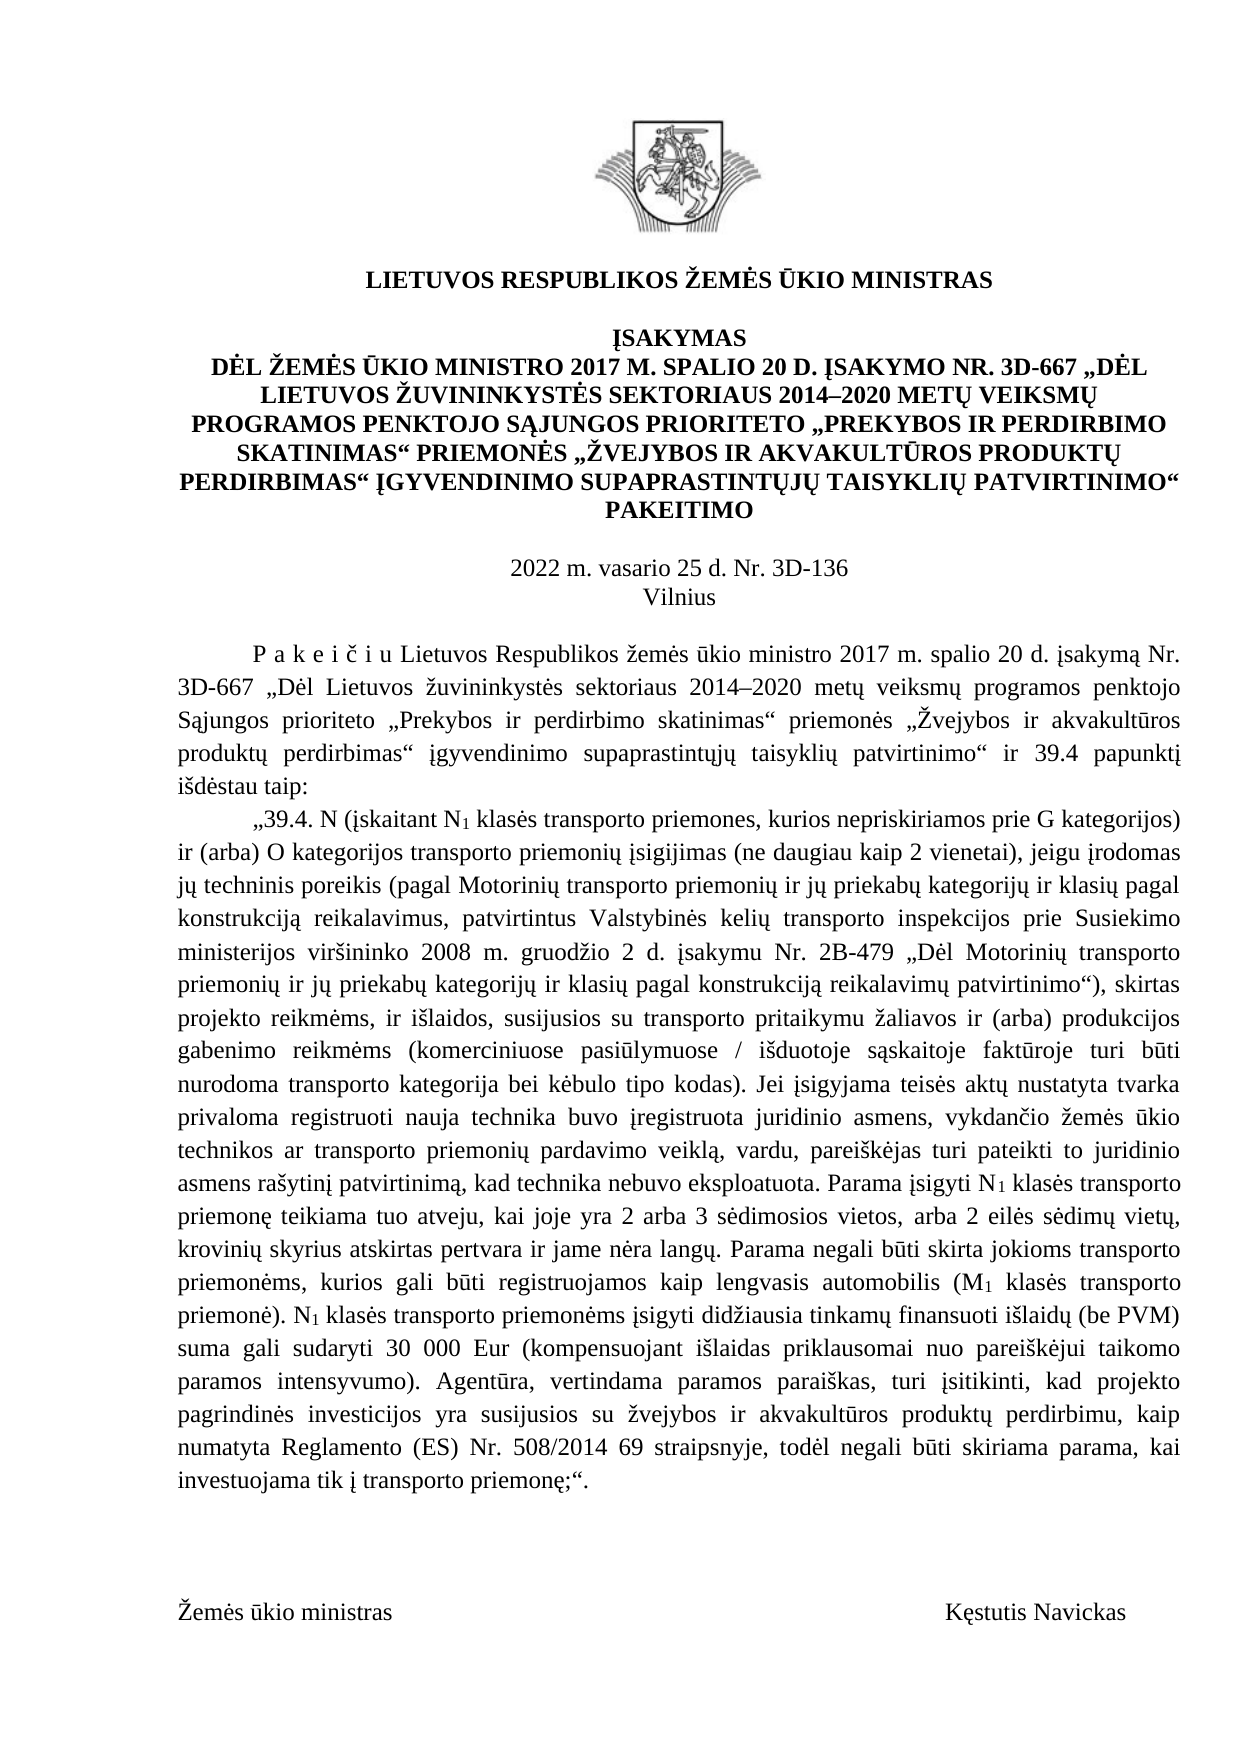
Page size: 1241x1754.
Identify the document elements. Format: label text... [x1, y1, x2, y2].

text P a k e i č i u Lietuvos Respublikos žemės ūkio ministro 2017 m. spalio 20 d. įsakymą Nr. 3D-667 „Dėl Lietuvos žuvininkystės sektoriaus 2014–2020 metų veiksmų programos penktojo Sąjungos prioriteto „Prekybos ir perdirbimo skatinimas“ priemonės „Žvejybos ir akvakultūros produktų perdirbimas“ įgyvendinimo supaprastintųjų taisyklių patvirtinimo“ ir 39.4 papunktį išdėstau taip: [177, 639, 1181, 800]
text Žemės ūkio ministras Kęstutis Navickas [177, 1597, 1181, 1626]
text Vilnius [177, 582, 1181, 611]
text DĖL ŽEMĖS ŪKIO MINISTRO 2017 M. SPALIO 20 D. ĮSAKYMO NR. 3D-667 „DĖL LIETUVOS ŽUVININKYSTĖS SEKTORIAUS 2014–2020 METŲ VEIKSMŲ PROGRAMOS PENKTOJO SĄJUNGOS PRIORITETO „PREKYBOS IR PERDIRBIMO SKATINIMAS“ PRIEMONĖS „ŽVEJYBOS IR AKVAKULTŪROS PRODUKTŲ PERDIRBIMAS“ ĮGYVENDINIMO SUPAPRASTINTŲJŲ TAISYKLIŲ PATVIRTINIMO“ PAKEITIMO [177, 352, 1181, 524]
text ĮSAKYMAS [177, 323, 1181, 352]
text LIETUVOS RESPUBLIKOS ŽEMĖS ŪKIO MINISTRAS [177, 266, 1181, 294]
text „39.4. N (įskaitant N1 klasės transporto priemones, kurios nepriskiriamos prie G kategorijos) ir (arba) O kategorijos transporto priemonių įsigijimas (ne daugiau kaip 2 vienetai), jeigu įrodomas jų techninis poreikis (pagal Motorinių transporto priemonių ir jų priekabų kategorijų ir klasių pagal konstrukciją reikalavimus, patvirtintus Valstybinės kelių transporto inspekcijos prie Susiekimo ministerijos viršininko 2008 m. gruodžio 2 d. įsakymu Nr. 2B-479 „Dėl Motorinių transporto priemonių ir jų priekabų kategorijų ir klasių pagal konstrukciją reikalavimų patvirtinimo“), skirtas projekto reikmėms, ir išlaidos, susijusios su transporto pritaikymu žaliavos ir (arba) produkcijos gabenimo reikmėms (komerciniuose pasiūlymuose / išduotoje sąskaitoje faktūroje turi būti nurodoma transporto kategorija bei kėbulo tipo kodas). Jei įsigyjama teisės aktų nustatyta tvarka privaloma registruoti nauja technika buvo įregistruota juridinio asmens, vykdančio žemės ūkio technikos ar transporto priemonių pardavimo veiklą, vardu, pareiškėjas turi pateikti to juridinio asmens rašytinį patvirtinimą, kad technika nebuvo eksploatuota. Parama įsigyti N1 klasės transporto priemonę teikiama tuo atveju, kai joje yra 2 arba 3 sėdimosios vietos, arba 2 eilės sėdimų vietų, krovinių skyrius atskirtas pertvara ir jame nėra langų. Parama negali būti skirta jokioms transporto priemonėms, kurios gali būti registruojamos kaip lengvasis automobilis (M1 klasės transporto priemonė). N1 klasės transporto priemonėms įsigyti didžiausia tinkamų finansuoti išlaidų (be PVM) suma gali sudaryti 30 000 Eur (kompensuojant išlaidas priklausomai nuo pareiškėjui taikomo paramos intensyvumo). Agentūra, vertindama paramos paraiškas, turi įsitikinti, kad projekto pagrindinės investicijos yra susijusios su žvejybos ir akvakultūros produktų perdirbimu, kaip numatyta Reglamento (ES) Nr. 508/2014 69 straipsnyje, todėl negali būti skiriama parama, kai investuojama tik į transporto priemonę;“. [177, 804, 1181, 1494]
text 2022 m. vasario 25 d. Nr. 3D-136 [177, 553, 1181, 582]
